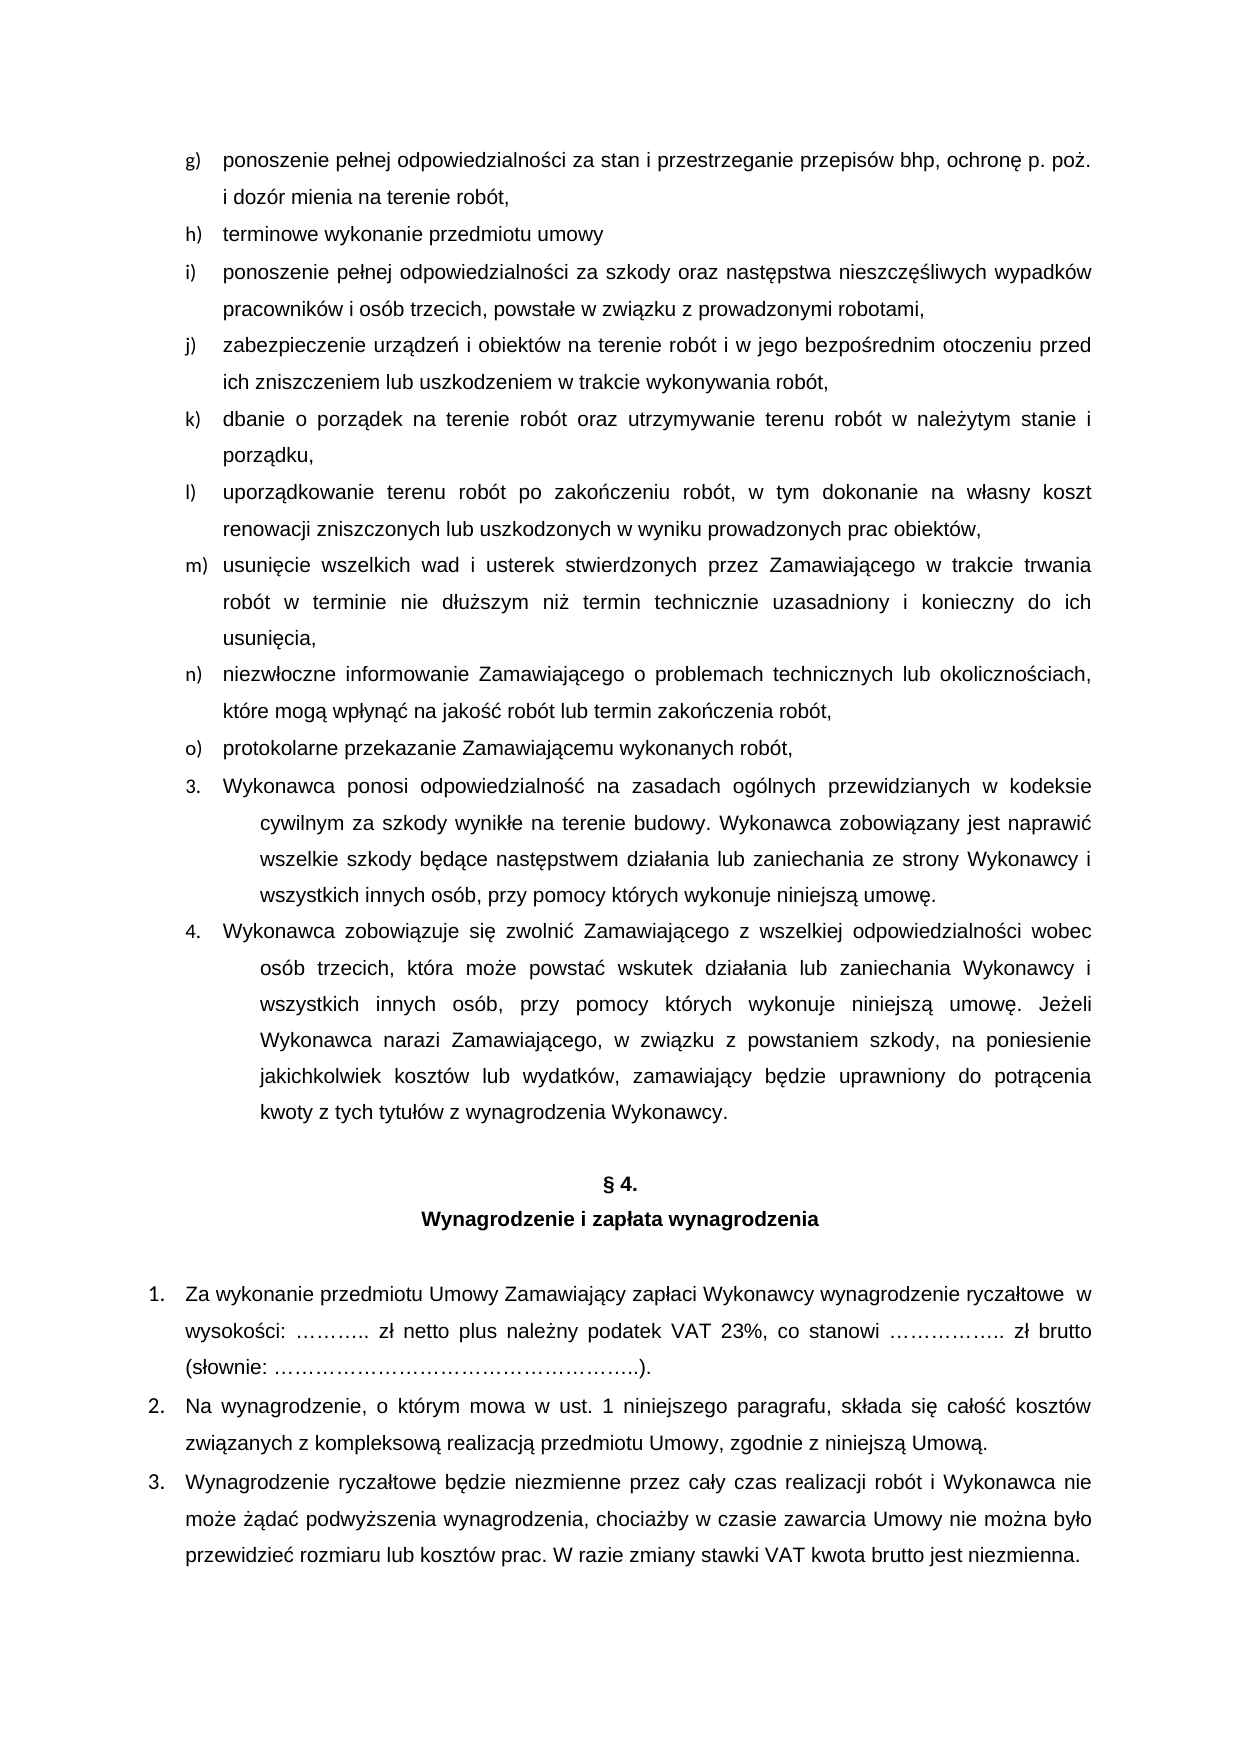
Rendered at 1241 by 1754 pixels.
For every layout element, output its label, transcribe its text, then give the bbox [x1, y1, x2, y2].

list zabezpieczenie urządzeń i obiektów na terenie robót i w jego bezpośrednim otoczeniu przed ich zniszczeniem lub uszkodzeniem w trakcie wykonywania robót, [185, 332, 1093, 394]
list usunięcie wszelkich wad i usterek stwierdzonych przez Zamawiającego w trakcie trwania robót w terminie nie dłuższym niż termin technicznie uzasadniony i konieczny do ich usunięcia, [185, 552, 1093, 650]
list dbanie o porządek na terenie robót oraz utrzymywanie terenu robót w należytym stanie i porządku, [185, 406, 1093, 467]
list niezwłoczne informowanie Zamawiającego o problemach technicznych lub okolicznościach, które mogą wpłynąć na jakość robót lub termin zakończenia robót, [185, 662, 1093, 723]
list Wykonawca ponosi odpowiedzialność na zasadach ogólnych przewidzianych w kodeksie cywilnym za szkody wynikłe na terenie budowy. Wykonawca zobowiązany jest naprawić wszelkie szkody będące następstwem działania lub zaniechania ze strony Wykonawcy i wszystkich innych osób, przy pomocy których wykonuje niniejszą umowę. [185, 773, 1093, 906]
list protokolarne przekazanie Zamawiającemu wykonanych robót, [185, 735, 1093, 760]
text Wynagrodzenie i zapłata wynagrodzenia [148, 1207, 1093, 1231]
list ponoszenie pełnej odpowiedzialności za stan i przestrzeganie przepisów bhp, ochronę p. poż. i dozór mienia na terenie robót, [185, 148, 1093, 209]
list Wykonawca zobowiązuje się zwolnić Zamawiającego z wszelkiej odpowiedzialności wobec osób trzecich, która może powstać wskutek działania lub zaniechania Wykonawcy i wszystkich innych osób, przy pomocy których wykonuje niniejszą umowę. Jeżeli Wykonawca narazi Zamawiającego, w związku z powstaniem szkody, na poniesienie jakichkolwiek kosztów lub wydatków, zamawiający będzie uprawniony do potrącenia kwoty z tych tytułów z wynagrodzenia Wykonawcy. [185, 918, 1093, 1123]
list uporządkowanie terenu robót po zakończeniu robót, w tym dokonanie na własny koszt renowacji zniszczonych lub uszkodzonych w wyniku prowadzonych prac obiektów, [185, 479, 1093, 540]
list Wynagrodzenie ryczałtowe będzie niezmienne przez cały czas realizacji robót i Wykonawca nie może żądać podwyższenia wynagrodzenia, chociażby w czasie zawarcia Umowy nie można było przewidzieć rozmiaru lub kosztów prac. W razie zmiany stawki VAT kwota brutto jest niezmienna. [148, 1467, 1093, 1567]
text § 4. [148, 1171, 1093, 1195]
list terminowe wykonanie przedmiotu umowy [185, 221, 1093, 246]
list Za wykonanie przedmiotu Umowy Zamawiający zapłaci Wykonawcy wynagrodzenie ryczałtowe w wysokości: ……….. zł netto plus należny podatek VAT 23%, co stanowi …………….. zł brutto (słownie: ……………………………………………..). [148, 1279, 1093, 1379]
list ponoszenie pełnej odpowiedzialności za szkody oraz następstwa nieszczęśliwych wypadków pracowników i osób trzecich, powstałe w związku z prowadzonymi robotami, [185, 259, 1093, 320]
list Na wynagrodzenie, o którym mowa w ust. 1 niniejszego paragrafu, składa się całość kosztów związanych z kompleksową realizacją przedmiotu Umowy, zgodnie z niniejszą Umową. [148, 1391, 1093, 1455]
